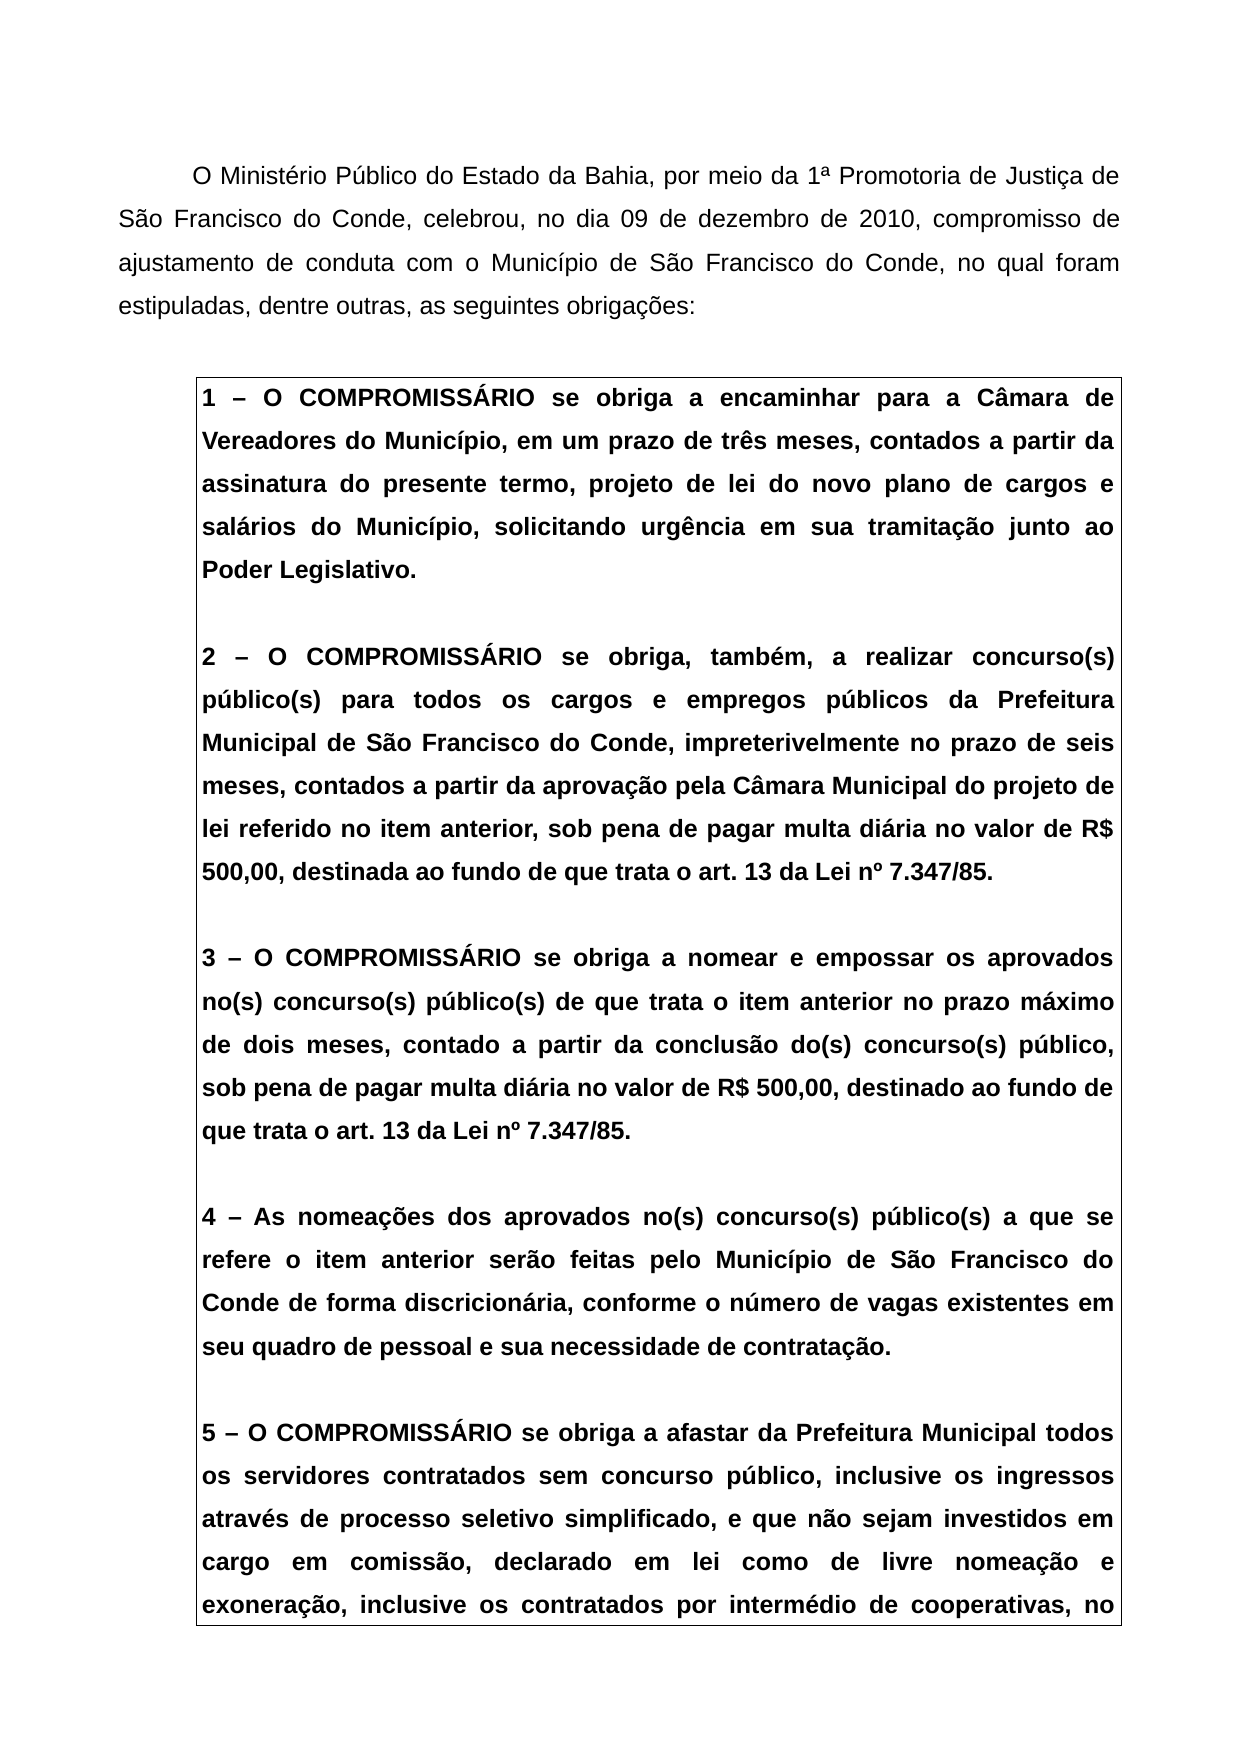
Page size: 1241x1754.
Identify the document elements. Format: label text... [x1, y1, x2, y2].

table_header 1 – O COMPROMISSÁRIO se obriga a encaminhar para a Câmara de Vereadores do Município, em um prazo de três meses, contados a partir da assinatura do presente termo, projeto de lei do novo plano de cargos e salários do Município, solicitando urgência em sua tramitação junto ao Poder Legislativo. 2 – O COMPROMISSÁRIO se obriga, também, a realizar concurso(s) público(s) para todos os cargos e empregos públicos da Prefeitura Municipal de São Francisco do Conde, impreterivelmente no prazo de seis meses, contados a partir da aprovação pela Câmara Municipal do projeto de lei referido no item anterior, sob pena de pagar multa diária no valor de R$ 500,00, destinada ao fundo de que trata o art. 13 da Lei nº 7.347/85. 3 – O COMPROMISSÁRIO se obriga a nomear e empossar os aprovados no(s) concurso(s) público(s) de que trata o item anterior no prazo máximo de dois meses, contado a partir da conclusão do(s) concurso(s) público, sob pena de pagar multa diária no valor de R$ 500,00, destinado ao fundo de que trata o art. 13 da Lei nº 7.347/85. 4 – As nomeações dos aprovados no(s) concurso(s) público(s) a que se refere o item anterior serão feitas pelo Município de São Francisco do Conde de forma discricionária, conforme o número de vagas existentes em seu quadro de pessoal e sua necessidade de contratação. 5 – O COMPROMISSÁRIO se obriga a afastar da Prefeitura Municipal todos os servidores contratados sem concurso público, inclusive os ingressos através de processo seletivo simplificado, e que não sejam investidos em cargo em comissão, declarado em lei como de livre nomeação e exoneração, inclusive os contratados por intermédio de cooperativas, no [197, 378, 1121, 1625]
text O Ministério Público do Estado da Bahia, por meio da 1ª Promotoria de Justiça de São Francisco do Conde, celebrou, no dia 09 de dezembro de 2010, compromisso de ajustamento de conduta com o Município de São Francisco do Conde, no qual foram estipuladas, dentre outras, as seguintes obrigações: [118, 161, 1122, 319]
